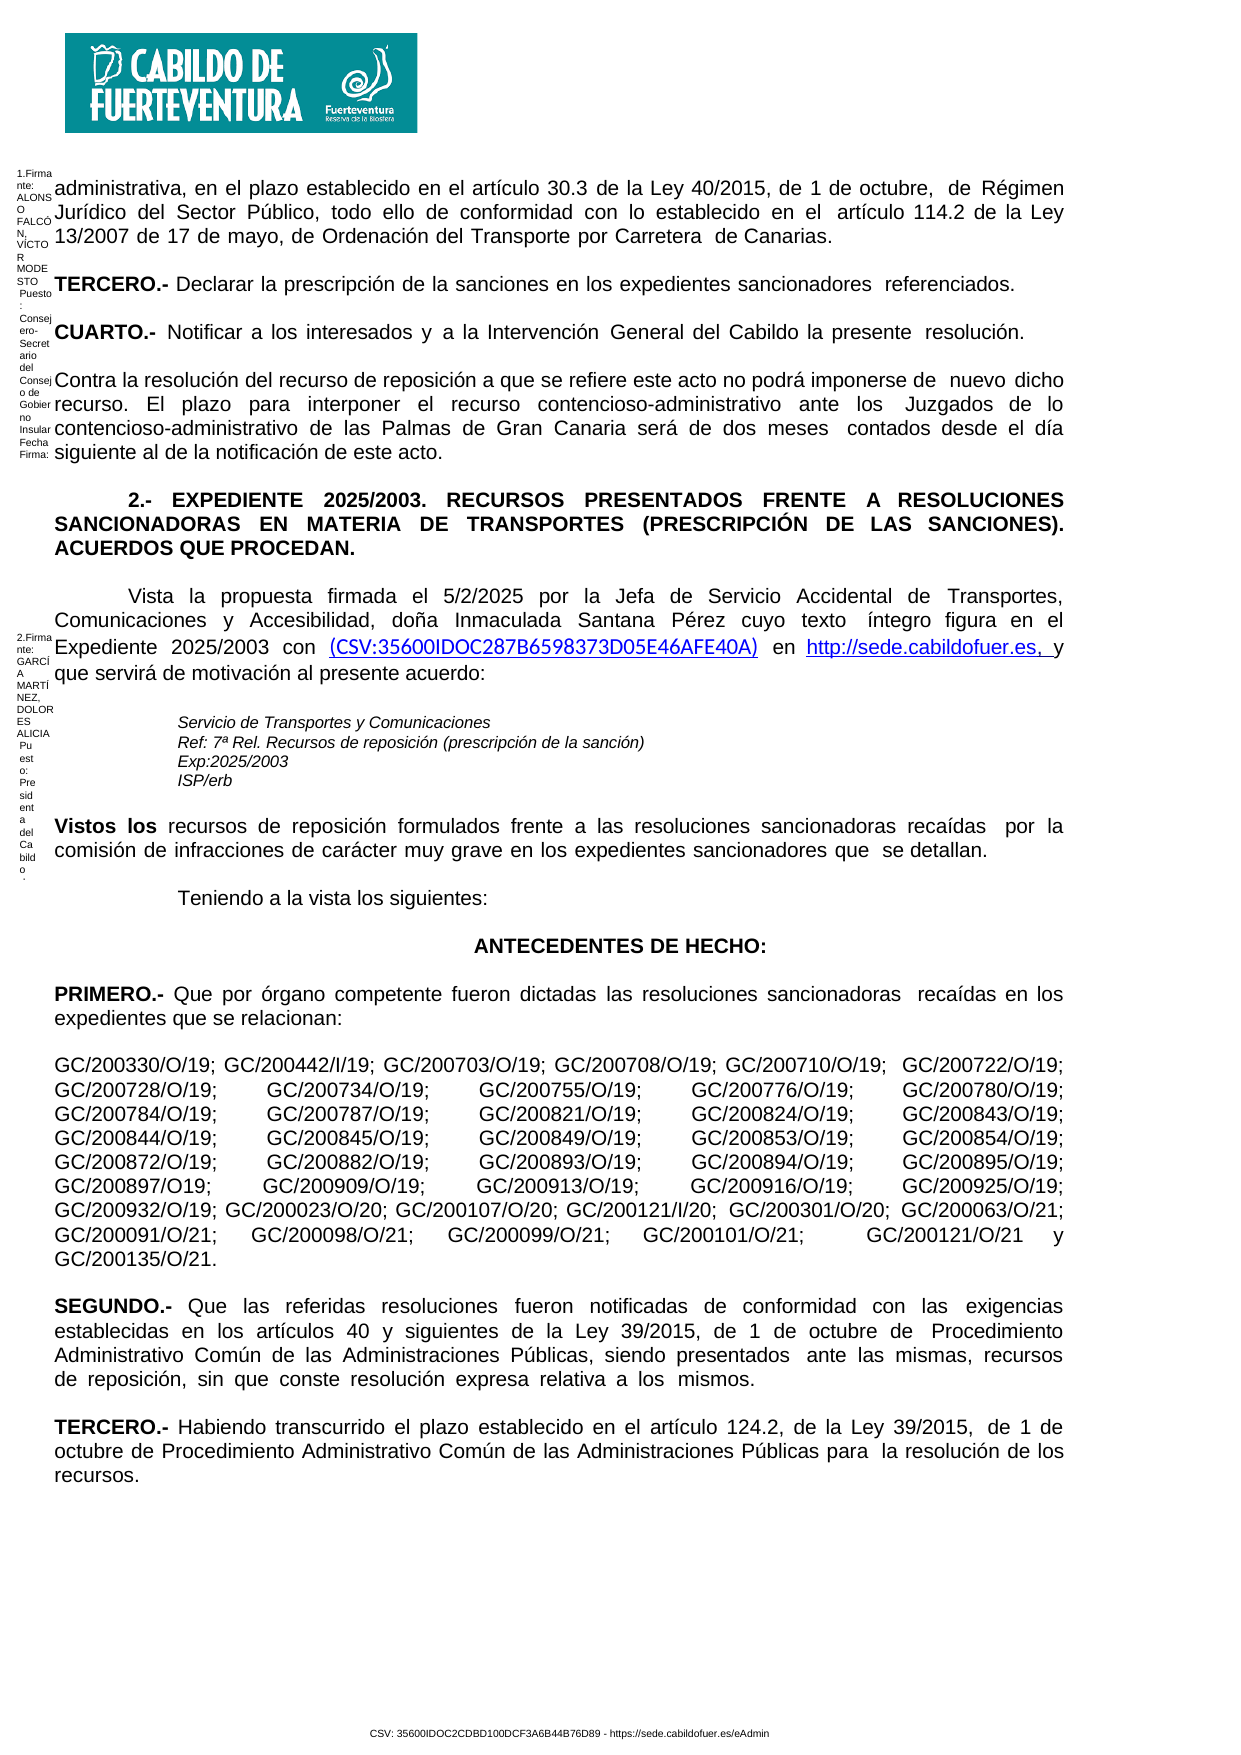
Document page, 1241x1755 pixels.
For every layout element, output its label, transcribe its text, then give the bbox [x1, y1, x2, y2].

text Contra la resolución del recurso de reposición a que se refiere este acto no podrá imponerse de nuevo dicho recurso. El plazo para interponer el recurso contencioso-administrativo ante los Juzgados de lo contencioso-administrativo de las Palmas de Gran Canaria será de dos meses contados desde el día siguiente al de la notificación de este acto. [54, 367, 1064, 464]
text Puesto: Presidenta del Cabildo de Fuerteventura Fecha Firma: 12/02/2025 12:01:54 [19, 740, 36, 879]
text TERCERO.- Habiendo transcurrido el plazo establecido en el artículo 124.2, de la Ley 39/2015, de 1 de octubre de Procedimiento Administrativo Común de las Administraciones Públicas para la resolución de los recursos. [54, 1414, 1064, 1487]
text [14, 631, 54, 879]
text [14, 167, 54, 463]
text PRIMERO.- Que por órgano competente fueron dictadas las resoluciones sancionadoras recaídas en los expedientes que se relacionan: [54, 981, 1063, 1029]
text administrativa, en el plazo establecido en el artículo 30.3 de la Ley 40/2015, de 1 de octubre, de Régimen Jurídico del Sector Público, todo ello de conformidad con lo establecido en el artículo 114.2 de la Ley 13/2007 de 17 de mayo, de Ordenación del Transporte por Carretera de Canarias. [54, 176, 1064, 248]
text 2.Firmante: GARCÍA MARTÍNEZ, DOLORES ALICIA [17, 631, 54, 739]
subtitle 2.- EXPEDIENTE 2025/2003. RECURSOS PRESENTADOS FRENTE A RESOLUCIONES SANCIONADORAS EN MATERIA DE TRANSPORTES (PRESCRIPCIÓN DE LAS SANCIONES). ACUERDOS QUE PROCEDAN. [54, 488, 1064, 560]
text 1.Firmante: ALONSO FALCÓN, VÍCTOR MODESTO [17, 167, 54, 287]
text Puesto: Consejero-Secretario del Consejo de Gobierno Insular Fecha Firma: 12/02/2025 11:52:59 [19, 288, 52, 463]
text SEGUNDO.- Que las referidas resoluciones fueron notificadas de conformidad con las exigencias establecidas en los artículos 40 y siguientes de la Ley 39/2015, de 1 de octubre de Procedimiento Administrativo Común de las Administraciones Públicas, siendo presentados ante las mismas, recursos de reposición, sin que conste resolución expresa relativa a los mismos. [54, 1294, 1064, 1391]
text GC/200330/O/19; GC/200442/I/19; GC/200703/O/19; GC/200708/O/19; GC/200710/O/19; GC/200722/O/19; GC/200728/O/19; GC/200734/O/19; GC/200755/O/19; GC/200776/O/19; GC/200780/O/19; GC/200784/O/19; GC/200787/O/19; GC/200821/O/19; GC/200824/O/19; GC/200843/O/19; GC/200844/O/19; GC/200845/O/19; GC/200849/O/19; GC/200853/O/19; GC/200854/O/19; GC/200872/O/19; GC/200882/O/19; GC/200893/O/19; GC/200894/O/19; GC/200895/O/19; GC/200897/O19; GC/200909/O/19; GC/200913/O/19; GC/200916/O/19; GC/200925/O/19; GC/200932/O/19; GC/200023/O/20; GC/200107/O/20; GC/200121/I/20; GC/200301/O/20; GC/200063/O/21; GC/200091/O/21; GC/200098/O/21; GC/200099/O/21; GC/200101/O/21; GC/200121/O/21 y GC/200135/O/21. [54, 1053, 1064, 1271]
text ISP/erb [177, 771, 1241, 790]
text Servicio de Transportes y Comunicaciones [177, 713, 1241, 732]
text Teniendo a la vista los siguientes: [177, 886, 1241, 910]
subtitle ANTECEDENTES DE HECHO: [463, 934, 778, 958]
text TERCERO.- Declarar la prescripción de la sanciones en los expedientes sancionadores referenciados. [54, 272, 1064, 296]
text CUARTO.- Notificar a los interesados y a la Intervención General del Cabildo la presente resolución. [54, 320, 1064, 344]
text Vista la propuesta firmada el 5/2/2025 por la Jefa de Servicio Accidental de Transportes, Comunicaciones y Accesibilidad, doña Inmaculada Santana Pérez cuyo texto íntegro figura en el Expediente 2025/2003 con (CSV:35600IDOC287B6598373D05E46AFE40A) en http://sede.cabildofuer.es, y que servirá de motivación al presente acuerdo: [54, 584, 1064, 684]
text Ref: 7ª Rel. Recursos de reposición (prescripción de la sanción) Exp:2025/2003 [177, 732, 752, 771]
text Vistos los recursos de reposición formulados frente a las resoluciones sancionadoras recaídas por la comisión de infracciones de carácter muy grave en los expedientes sancionadores que se detallan. [54, 814, 1064, 862]
